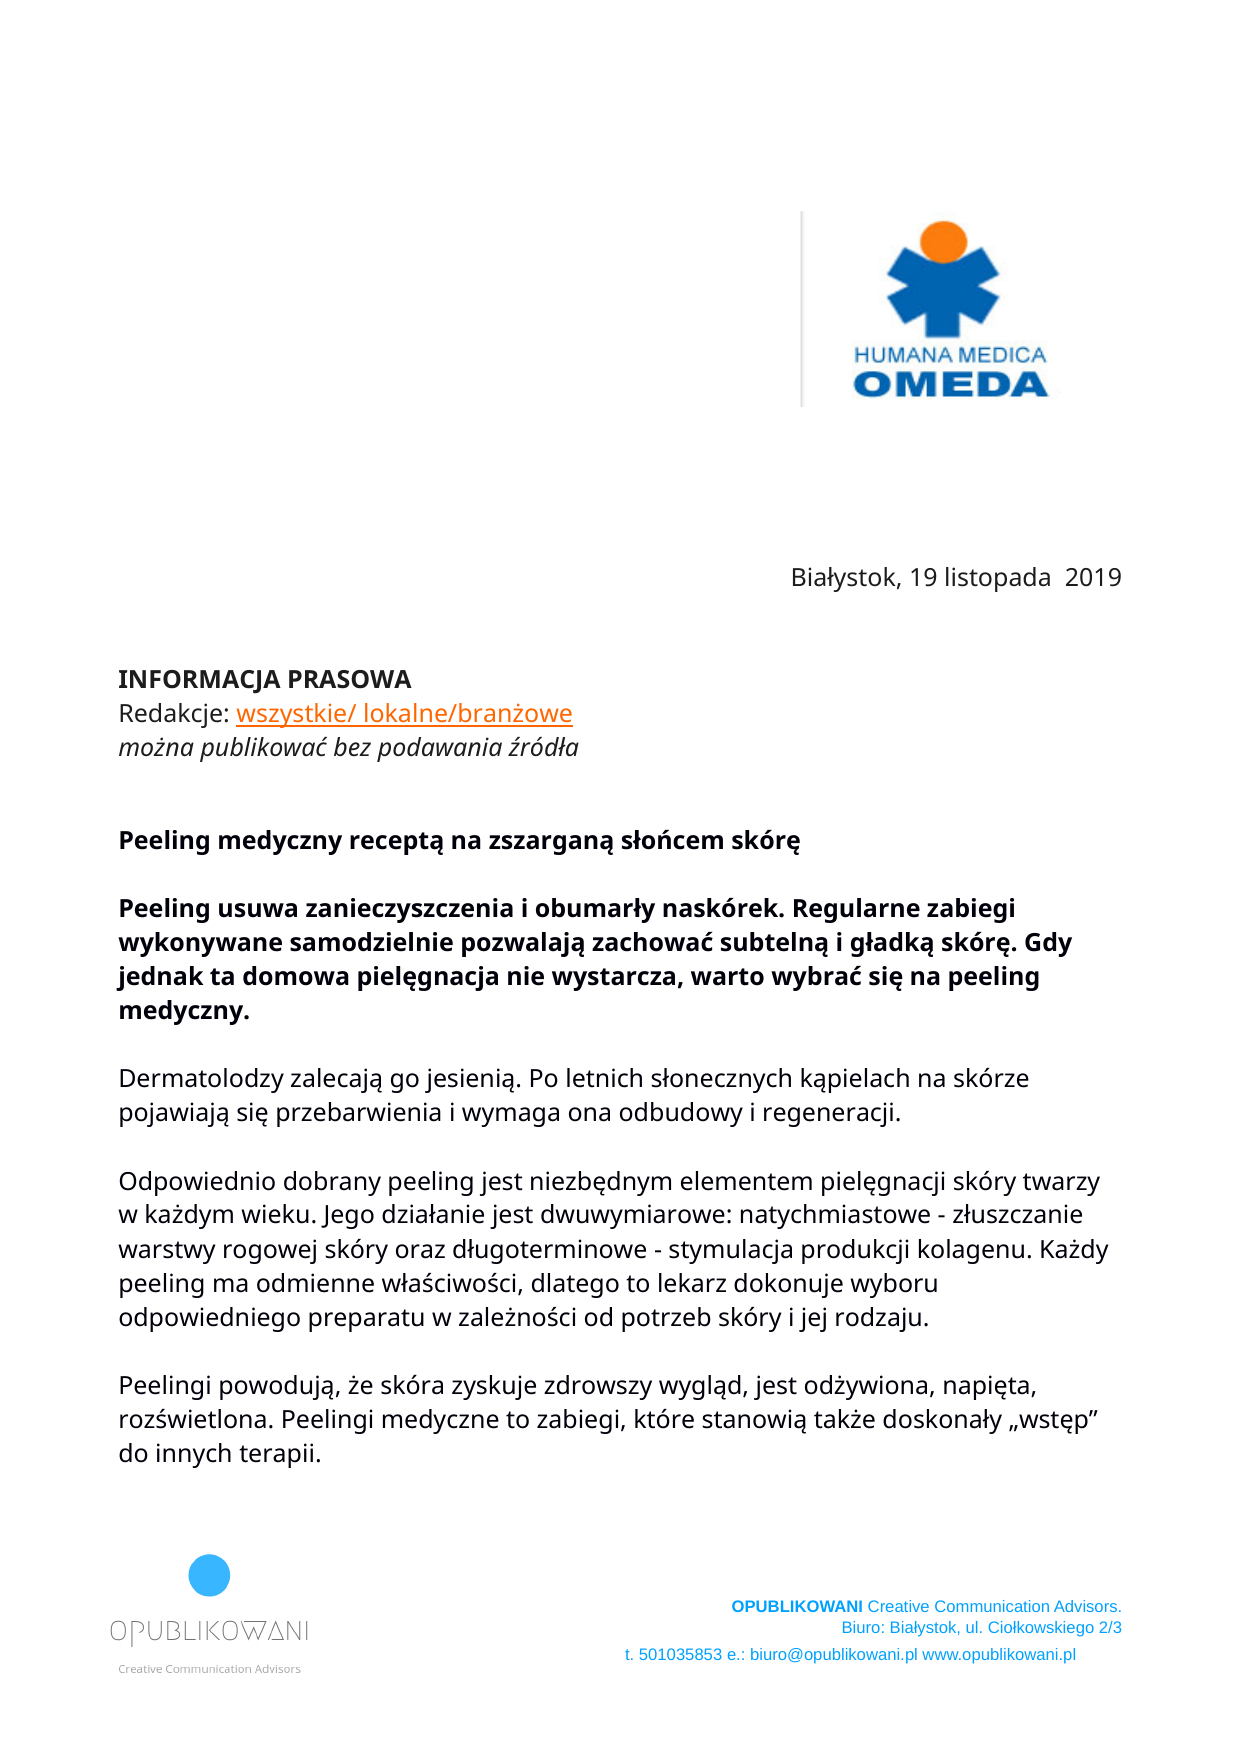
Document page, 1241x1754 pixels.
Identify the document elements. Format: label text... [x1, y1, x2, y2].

text Białystok, 19 listopada 2019 [118, 559, 1122, 594]
picture [90, 1512, 332, 1754]
text Odpowiednio dobrany peeling jest niezbędnym elementem pielęgnacji skóry twarzy w każdym wieku. Jego działanie jest dwuwymiarowe: natychmiastowe - złuszczanie warstwy rogowej skóry oraz długoterminowe - stymulacja produkcji kolagenu. Każdy peeling ma odmienne właściwości, dlatego to lekarz dokonuje wyboru odpowiedniego preparatu w zależności od potrzeb skóry i jej rodzaju. [118, 1163, 1122, 1333]
text Peelingi powodują, że skóra zyskuje zdrowszy wygląd, jest odżywiona, napięta, rozświetlona. Peelingi medyczne to zabiegi, które stanowią także doskonały „wstęp” do innych terapii. [118, 1367, 1122, 1470]
text Peeling medyczny receptą na zszarganą słońcem skórę [118, 822, 1122, 857]
text Dermatolodzy zalecają go jesienią. Po letnich słonecznych kąpielach na skórze pojawiają się przebarwienia i wymaga ona odbudowy i regeneracji. [118, 1061, 1122, 1129]
picture [800, 211, 1098, 407]
text Peeling usuwa zanieczyszczenia i obumarły naskórek. Regularne zabiegi wykonywane samodzielnie pozwalają zachować subtelną i gładką skórę. Gdy jednak ta domowa pielęgnacja nie wystarcza, warto wybrać się na peeling medyczny. [118, 891, 1122, 1027]
text INFORMACJA PRASOWA Redakcje: wszystkie/ lokalne/branżowe można publikować bez podawania źródła [118, 662, 1122, 794]
